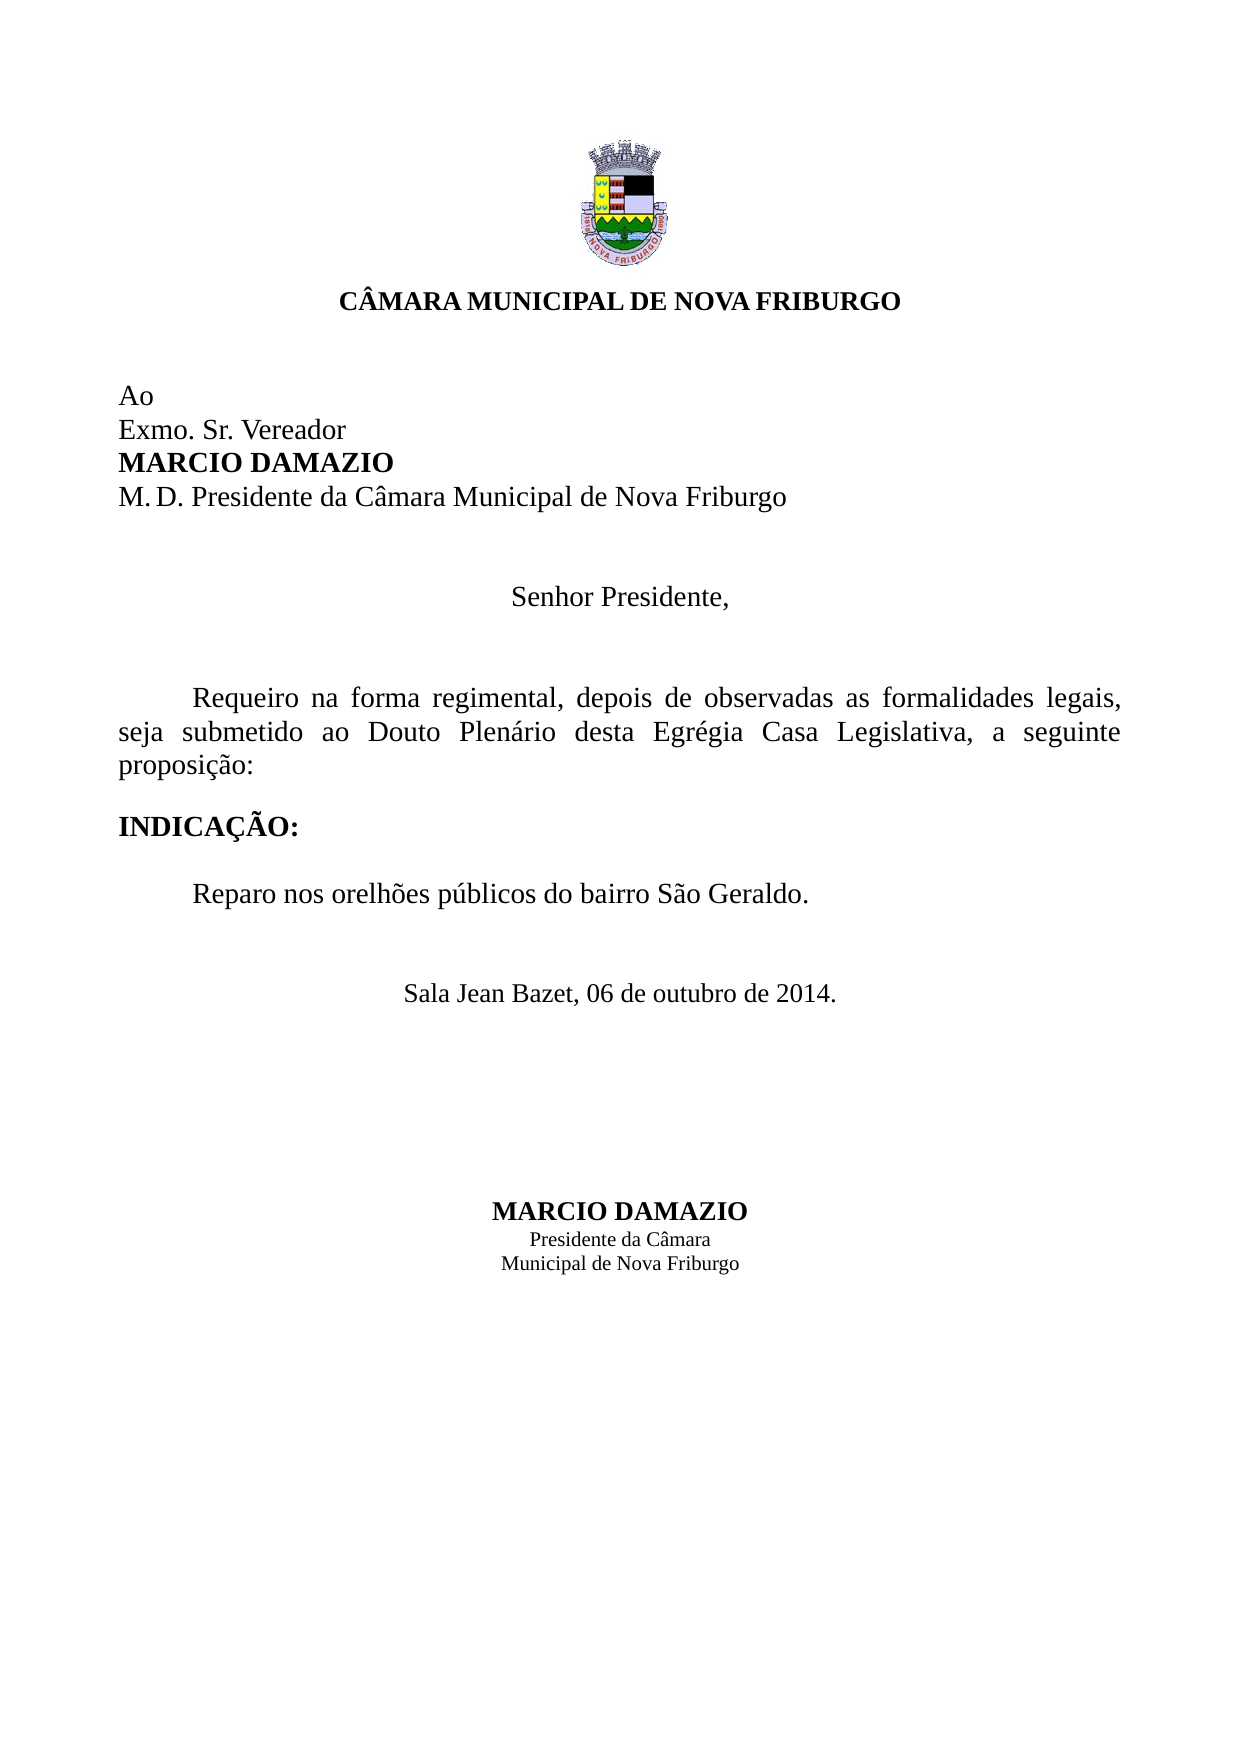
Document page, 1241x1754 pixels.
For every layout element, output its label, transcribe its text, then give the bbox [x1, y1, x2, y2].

text Senhor Presidente, [118, 579, 1122, 613]
text Exmo. Sr. Vereador [118, 412, 1122, 445]
text Sala Jean Bazet, 06 de outubro de 2014. [118, 977, 1122, 1008]
text Ao [118, 378, 1122, 412]
text CÂMARA MUNICIPAL DE NOVA FRIBURGO [118, 285, 1122, 316]
text INDICAÇÃO: [118, 809, 1122, 843]
text MARCIO DAMAZIO [118, 1195, 1122, 1226]
picture [566, 127, 674, 276]
text Municipal de Nova Friburgo [118, 1251, 1122, 1274]
text Reparo nos orelhões públicos do bairro São Geraldo. [118, 877, 1122, 910]
list D. Presidente da Câmara Municipal de Nova Friburgo [118, 479, 1122, 512]
text Requeiro na forma regimental, depois de observadas as formalidades legais, seja submetido ao Douto Plenário desta Egrégia Casa Legislativa, a seguinte proposição: [118, 680, 1122, 781]
text Presidente da Câmara [118, 1226, 1122, 1251]
text MARCIO DAMAZIO [118, 445, 1122, 479]
